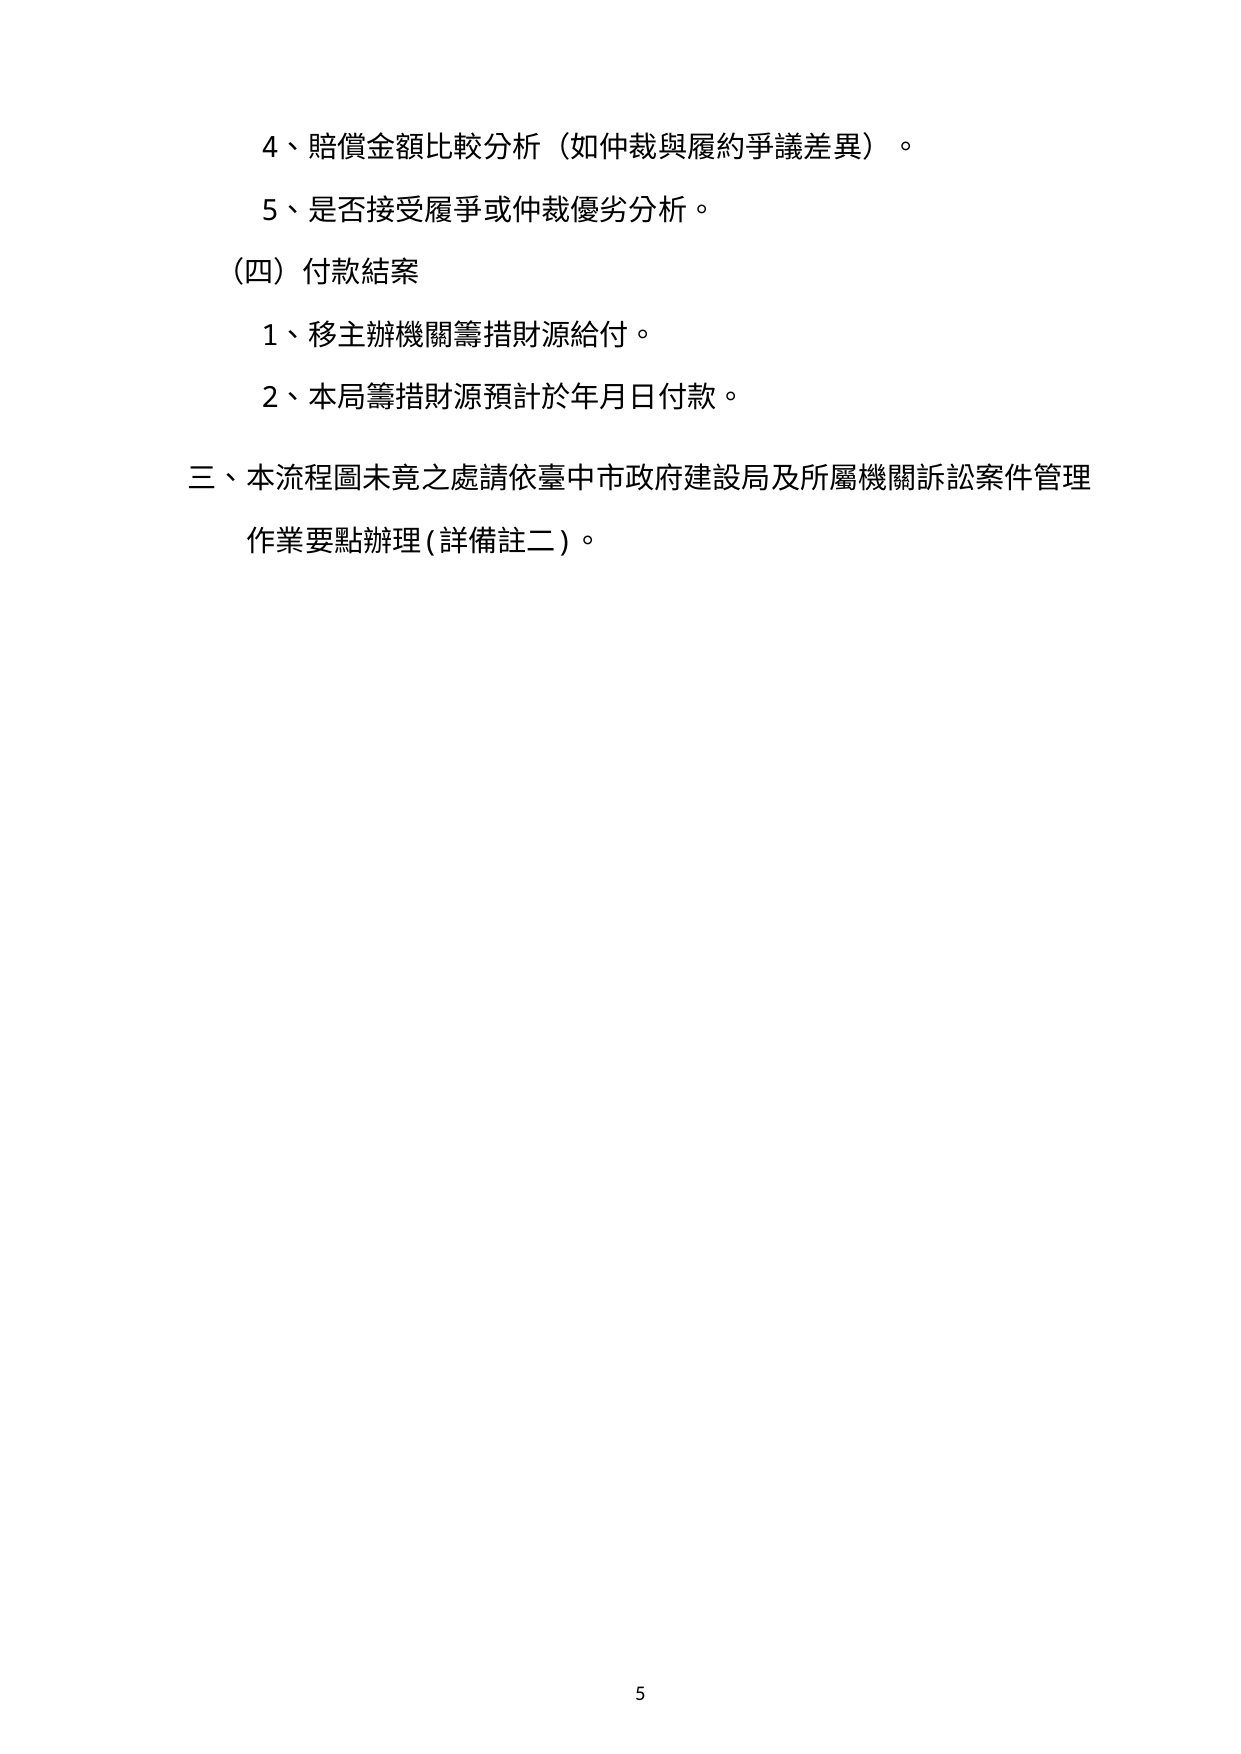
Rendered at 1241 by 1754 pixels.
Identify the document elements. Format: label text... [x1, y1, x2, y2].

text （四）付款結案 [215, 228, 1093, 291]
text 1、移主辦機關籌措財源給付。 [261, 291, 1093, 353]
text 2、本局籌措財源預計於年月日付款。 [261, 353, 1093, 416]
text 4、賠償金額比較分析（如仲裁與履約爭議差異）。 [261, 103, 1093, 166]
text 5、是否接受履爭或仲裁優劣分析。 [261, 166, 1093, 228]
text 三、本流程圖未竟之處請依臺中市政府建設局及所屬機關訴訟案件管理作業要點辦理(詳備註二)。 [187, 434, 1093, 559]
